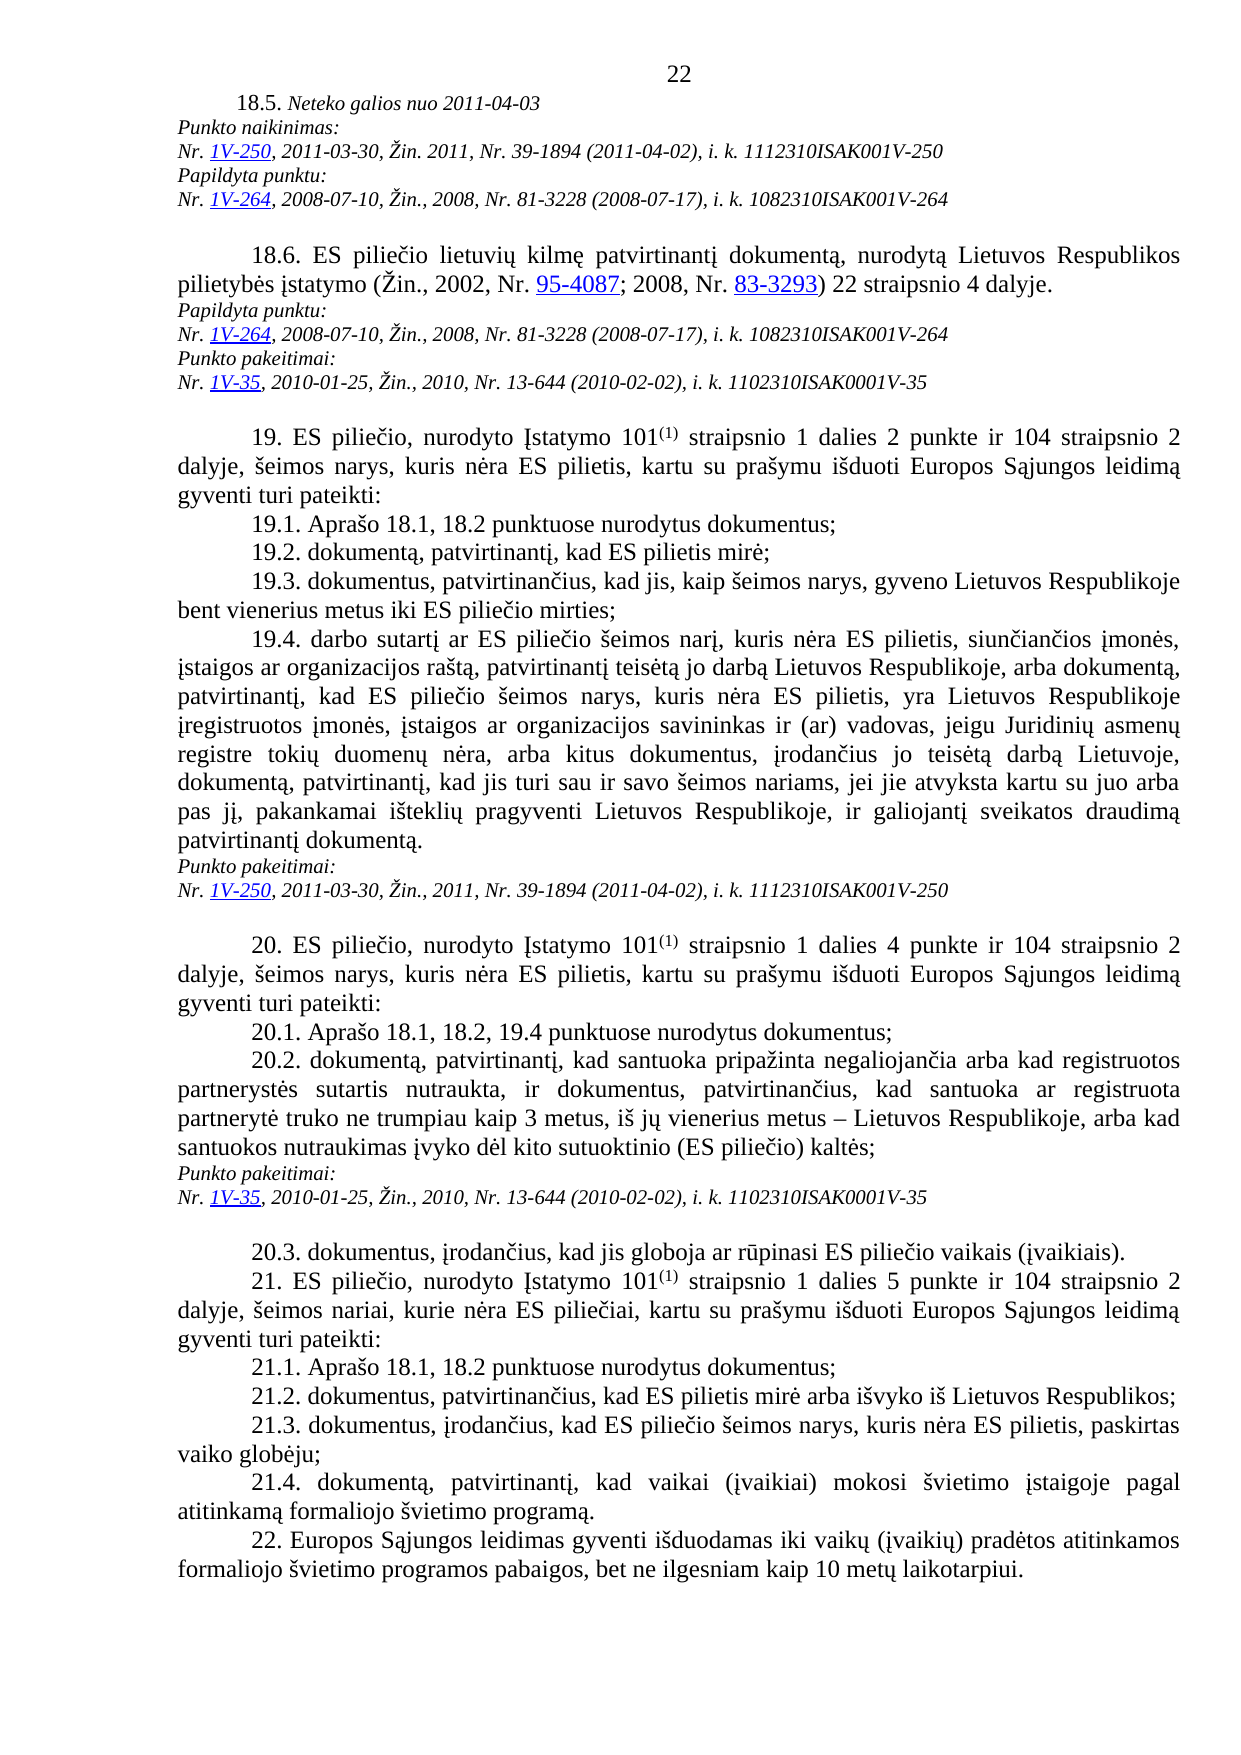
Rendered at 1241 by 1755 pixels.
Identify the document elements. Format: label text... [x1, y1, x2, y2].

text Nr. 1V-35, 2010-01-25, Žin., 2010, Nr. 13-644 (2010-02-02), i. k. 1102310ISAK0001V-35 [177, 1185, 1181, 1209]
text 21.1. Aprašo 18.1, 18.2 punktuose nurodytus dokumentus; [177, 1352, 1181, 1381]
text 20.1. Aprašo 18.1, 18.2, 19.4 punktuose nurodytus dokumentus; [177, 1017, 1181, 1046]
text 22. Europos Sąjungos leidimas gyventi išduodamas iki vaikų (įvaikių) pradėtos atitinkamos formaliojo švietimo programos pabaigos, bet ne ilgesniam kaip 10 metų laikotarpiui. [177, 1525, 1181, 1582]
text Nr. 1V-264, 2008-07-10, Žin., 2008, Nr. 81-3228 (2008-07-17), i. k. 1082310ISAK001V-264 [177, 322, 1181, 346]
text Nr. 1V-250, 2011-03-30, Žin., 2011, Nr. 39-1894 (2011-04-02), i. k. 1112310ISAK001V-250 [177, 878, 1181, 902]
text 21.2. dokumentus, patvirtinančius, kad ES pilietis mirė arba išvyko iš Lietuvos Respublikos; [177, 1381, 1181, 1410]
text 19.4. darbo sutartį ar ES piliečio šeimos narį, kuris nėra ES pilietis, siunčiančios įmonės, įstaigos ar organizacijos raštą, patvirtinantį teisėtą jo darbą Lietuvos Respublikoje, arba dokumentą, patvirtinantį, kad ES piliečio šeimos narys, kuris nėra ES pilietis, yra Lietuvos Respublikoje įregistruotos įmonės, įstaigos ar organizacijos savininkas ir (ar) vadovas, jeigu Juridinių asmenų registre tokių duomenų nėra, arba kitus dokumentus, įrodančius jo teisėtą darbą Lietuvoje, dokumentą, patvirtinantį, kad jis turi sau ir savo šeimos nariams, jei jie atvyksta kartu su juo arba pas jį, pakankamai išteklių pragyventi Lietuvos Respublikoje, ir galiojantį sveikatos draudimą patvirtinantį dokumentą. [177, 624, 1181, 854]
text Punkto pakeitimai: [177, 346, 1181, 370]
text 21. ES piliečio, nurodyto Įstatymo 101(1) straipsnio 1 dalies 5 punkte ir 104 straipsnio 2 dalyje, šeimos nariai, kurie nėra ES piliečiai, kartu su prašymu išduoti Europos Sąjungos leidimą gyventi turi pateikti: [177, 1266, 1181, 1352]
text 20.3. dokumentus, įrodančius, kad jis globoja ar rūpinasi ES piliečio vaikais (įvaikiais). [177, 1237, 1181, 1266]
text Nr. 1V-250, 2011-03-30, Žin. 2011, Nr. 39-1894 (2011-04-02), i. k. 1112310ISAK001V-250 [177, 139, 1181, 163]
text Papildyta punktu: [177, 163, 1181, 187]
text 21.3. dokumentus, įrodančius, kad ES piliečio šeimos narys, kuris nėra ES pilietis, paskirtas vaiko globėju; [177, 1410, 1181, 1467]
text Papildyta punktu: [177, 297, 1181, 322]
text 19. ES piliečio, nurodyto Įstatymo 101(1) straipsnio 1 dalies 2 punkte ir 104 straipsnio 2 dalyje, šeimos narys, kuris nėra ES pilietis, kartu su prašymu išduoti Europos Sąjungos leidimą gyventi turi pateikti: [177, 422, 1181, 509]
text 18.5. Neteko galios nuo 2011-04-03 [177, 89, 1181, 115]
text Punkto naikinimas: [177, 115, 1181, 139]
text Punkto pakeitimai: [177, 854, 1181, 878]
text 20. ES piliečio, nurodyto Įstatymo 101(1) straipsnio 1 dalies 4 punkte ir 104 straipsnio 2 dalyje, šeimos narys, kuris nėra ES pilietis, kartu su prašymu išduoti Europos Sąjungos leidimą gyventi turi pateikti: [177, 931, 1181, 1017]
text 19.2. dokumentą, patvirtinantį, kad ES pilietis mirė; [177, 537, 1181, 566]
text 21.4. dokumentą, patvirtinantį, kad vaikai (įvaikiai) mokosi švietimo įstaigoje pagal atitinkamą formaliojo švietimo programą. [177, 1467, 1181, 1525]
text Nr. 1V-264, 2008-07-10, Žin., 2008, Nr. 81-3228 (2008-07-17), i. k. 1082310ISAK001V-264 [177, 187, 1181, 211]
text 18.6. ES piliečio lietuvių kilmę patvirtinantį dokumentą, nurodytą Lietuvos Respublikos pilietybės įstatymo (Žin., 2002, Nr. 95-4087; 2008, Nr. 83-3293) 22 straipsnio 4 dalyje. [177, 240, 1181, 297]
text 19.1. Aprašo 18.1, 18.2 punktuose nurodytus dokumentus; [177, 509, 1181, 537]
text Punkto pakeitimai: [177, 1161, 1181, 1185]
text 20.2. dokumentą, patvirtinantį, kad santuoka pripažinta negaliojančia arba kad registruotos partnerystės sutartis nutraukta, ir dokumentus, patvirtinančius, kad santuoka ar registruota partnerytė truko ne trumpiau kaip 3 metus, iš jų vienerius metus – Lietuvos Respublikoje, arba kad santuokos nutraukimas įvyko dėl kito sutuoktinio (ES piliečio) kaltės; [177, 1046, 1181, 1161]
text Nr. 1V-35, 2010-01-25, Žin., 2010, Nr. 13-644 (2010-02-02), i. k. 1102310ISAK0001V-35 [177, 370, 1181, 394]
text 19.3. dokumentus, patvirtinančius, kad jis, kaip šeimos narys, gyveno Lietuvos Respublikoje bent vienerius metus iki ES piliečio mirties; [177, 566, 1181, 624]
